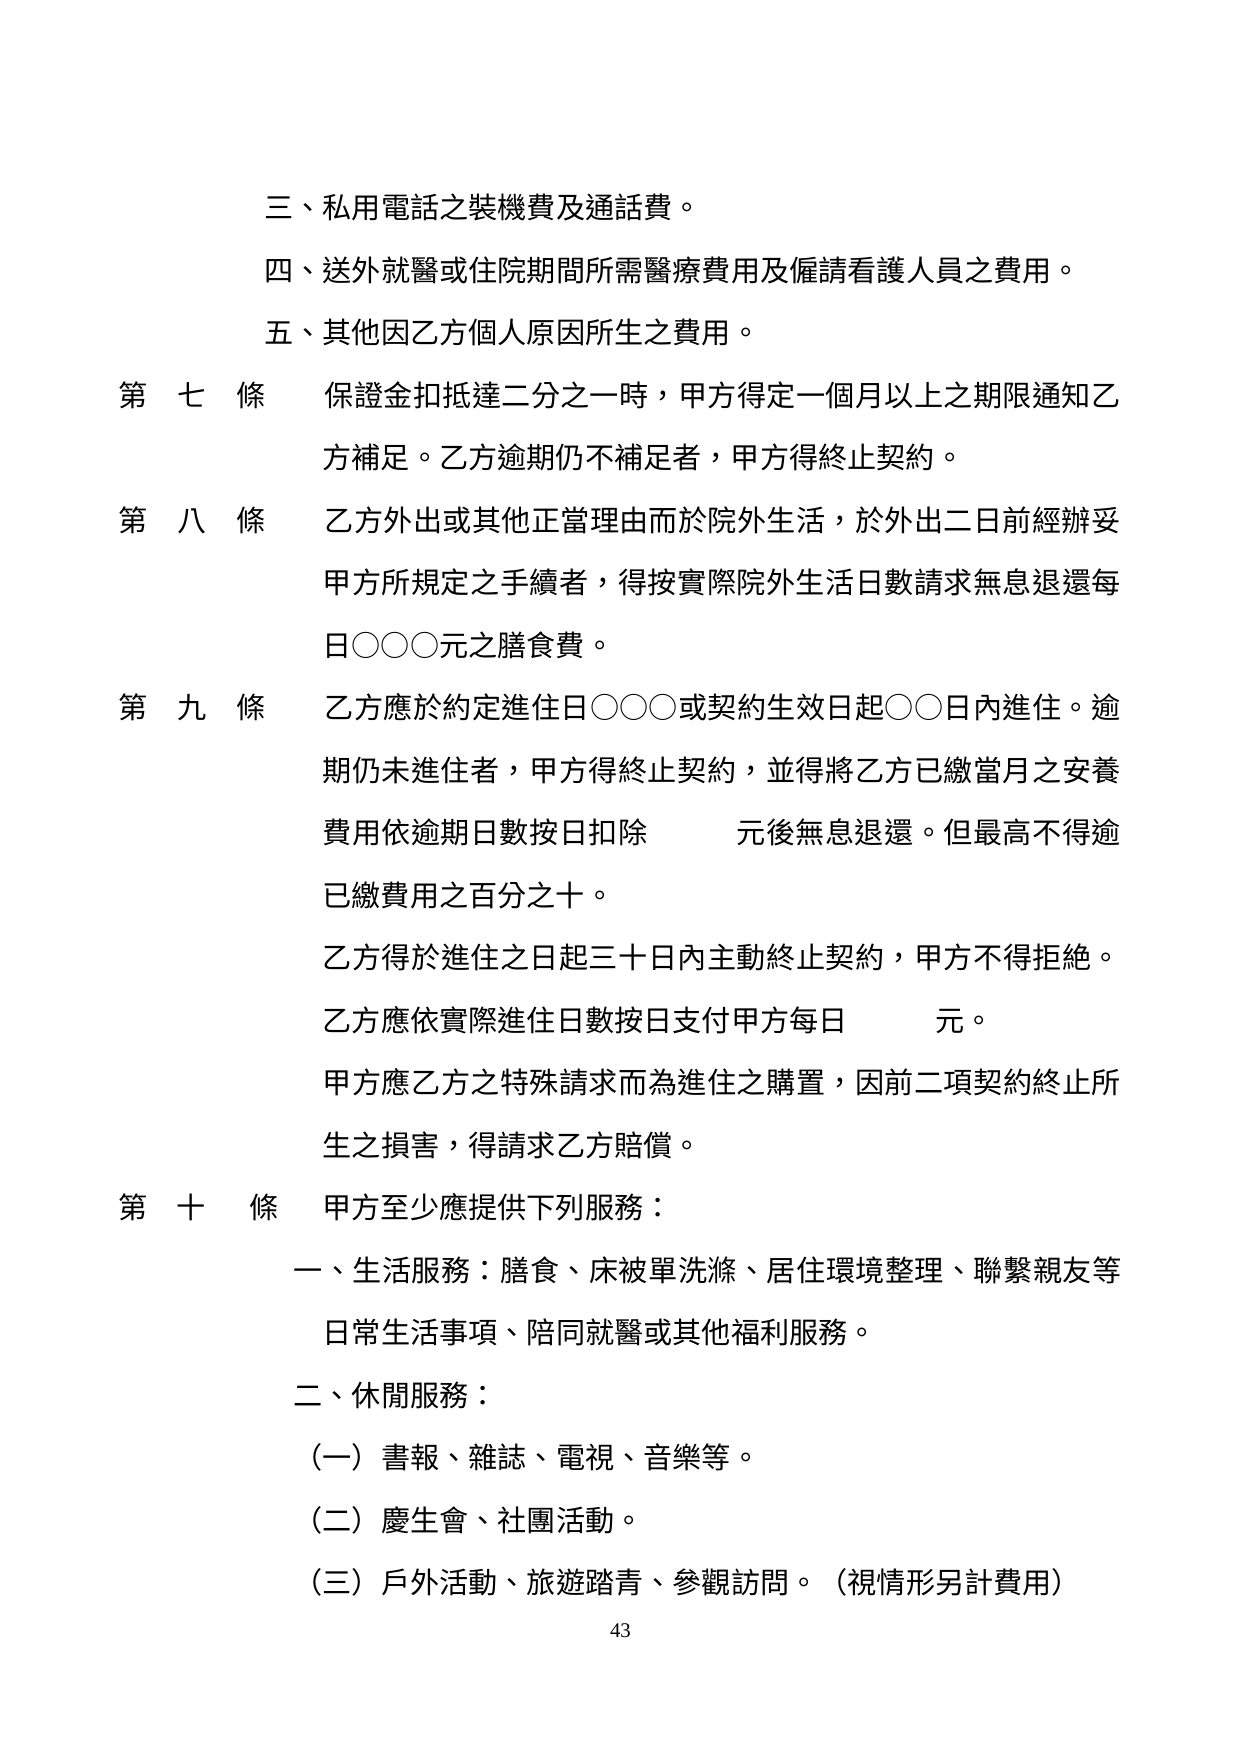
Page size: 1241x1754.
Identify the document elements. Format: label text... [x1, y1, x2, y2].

text （三）戶外活動、旅遊踏青、參觀訪問。（視情形另計費用） [235, 1539, 1122, 1602]
text 二、休閒服務： [235, 1352, 1122, 1414]
text 甲方應乙方之特殊請求而為進住之購置，因前二項契約終止所生之損害，得請求乙方賠償。 [322, 1039, 1122, 1164]
text 第 八 條 乙方外出或其他正當理由而於院外生活，於外出二日前經辦妥甲方所規定之手續者，得按實際院外生活日數請求無息退還每日○○○元之膳食費。 [118, 477, 1122, 664]
text （一）書報、雜誌、電視、音樂等。 [235, 1414, 1122, 1477]
text 五、其他因乙方個人原因所生之費用。 [235, 289, 1122, 352]
text 一、生活服務：膳食、床被單洗滌、居住環境整理、聯繫親友等日常生活事項、陪同就醫或其他福利服務。 [293, 1227, 1122, 1352]
text 乙方得於進住之日起三十日內主動終止契約，甲方不得拒絶。乙方應依實際進住日數按日支付甲方每日 元。 [322, 914, 1122, 1039]
text （二）慶生會、社團活動。 [235, 1477, 1122, 1539]
text 三、私用電話之裝機費及通話費。 [235, 164, 1122, 227]
text 四、送外就醫或住院期間所需醫療費用及僱請看護人員之費用。 [235, 227, 1122, 289]
text 第 九 條 乙方應於約定進住日○○○或契約生效日起○○日內進住。逾期仍未進住者，甲方得終止契約，並得將乙方已繳當月之安養費用依逾期日數按日扣除 元後無息退還。但最高不得逾已繳費用之百分之十。 [118, 664, 1122, 914]
text 第 十 條 甲方至少應提供下列服務： [118, 1164, 1122, 1227]
text 第 七 條 保證金扣抵達二分之一時，甲方得定一個月以上之期限通知乙方補足。乙方逾期仍不補足者，甲方得終止契約。 [118, 352, 1122, 477]
